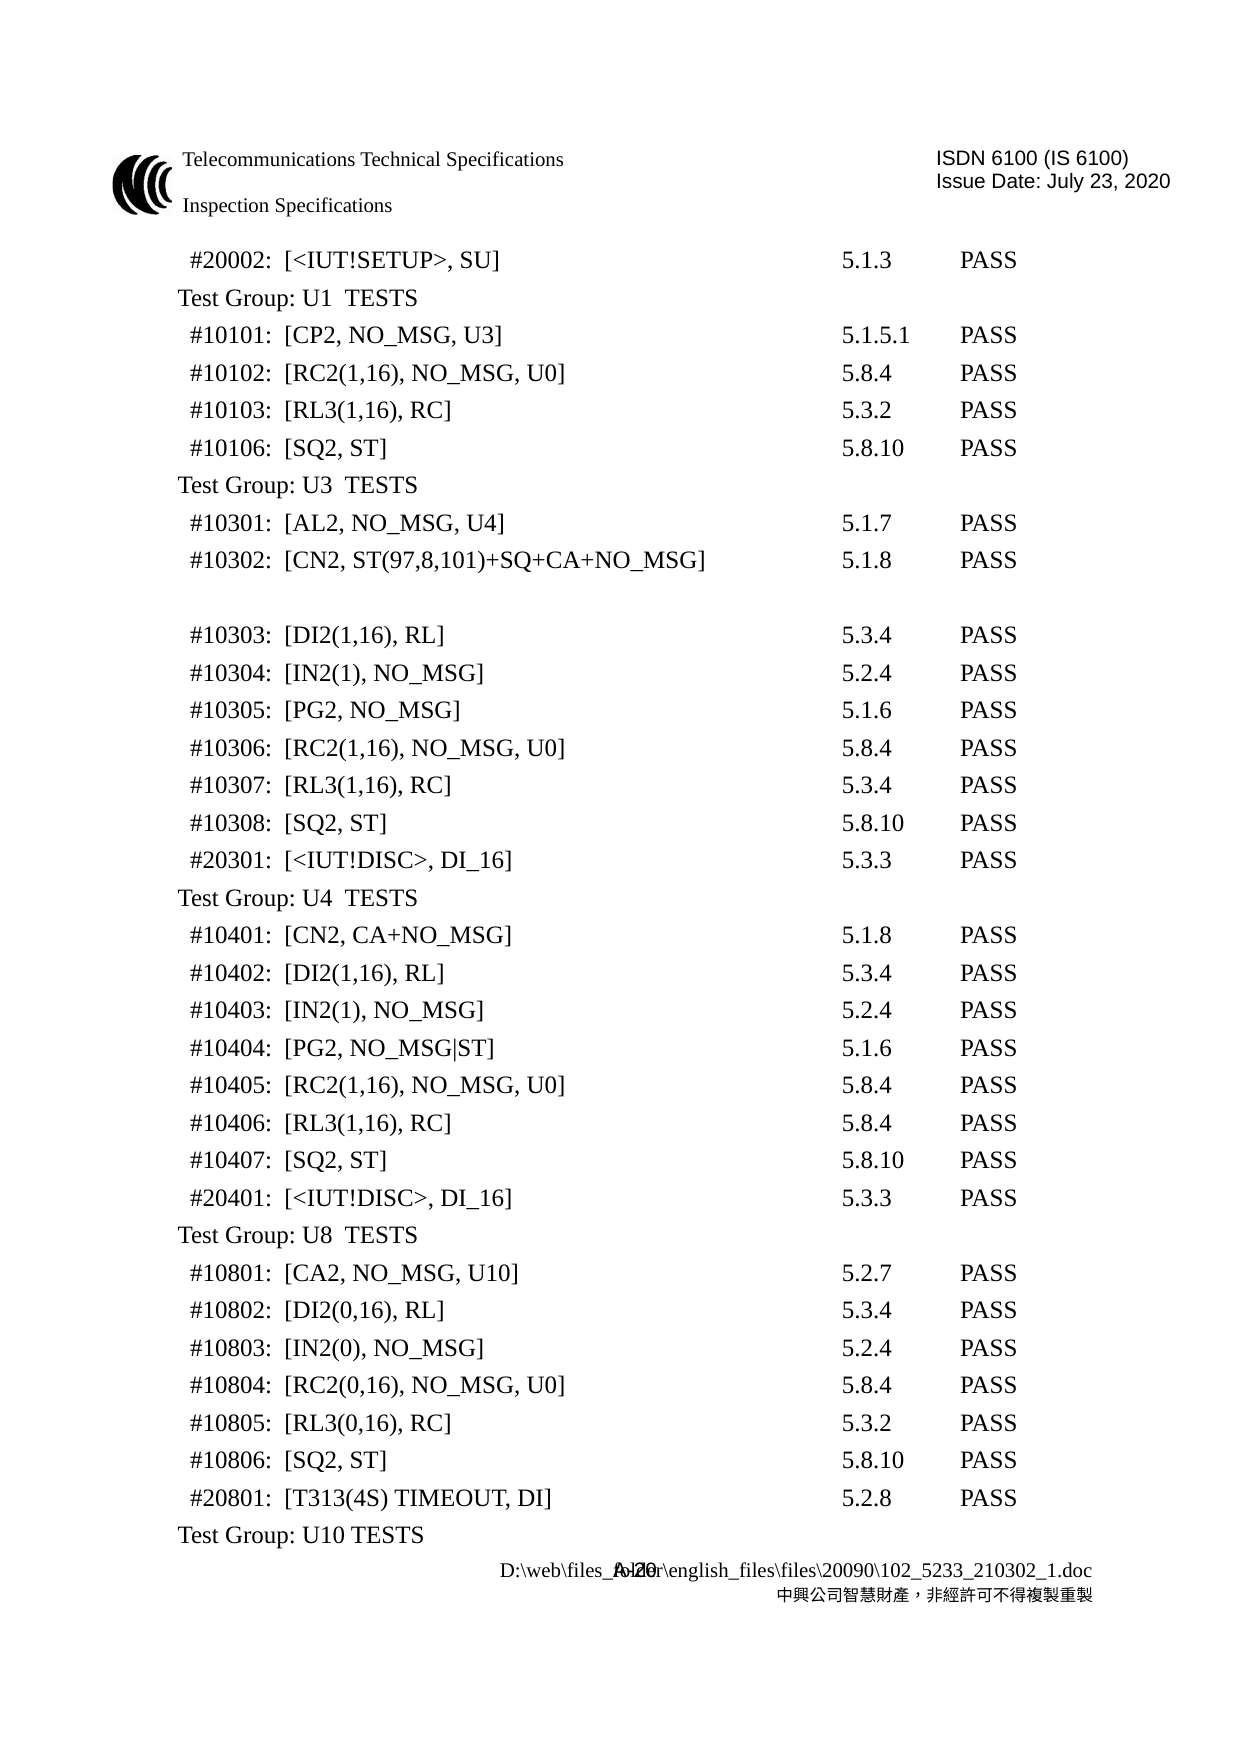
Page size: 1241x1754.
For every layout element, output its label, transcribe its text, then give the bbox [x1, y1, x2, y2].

text #10802: [DI2(0,16), RL] 5.3.4 PASS [177, 1291, 1092, 1329]
text #10308: [SQ2, ST] 5.8.10 PASS [177, 804, 1092, 841]
text #20801: [T313(4S) TIMEOUT, DI] 5.2.8 PASS [177, 1479, 1092, 1516]
text #10101: [CP2, NO_MSG, U3] 5.1.5.1 PASS [177, 316, 1092, 354]
text #10302: [CN2, ST(97,8,101)+SQ+CA+NO_MSG] 5.1.8 PASS [177, 541, 1092, 579]
text #10307: [RL3(1,16), RC] 5.3.4 PASS [177, 766, 1092, 804]
text #10806: [SQ2, ST] 5.8.10 PASS [177, 1441, 1092, 1479]
text Test Group: U1 TESTS [177, 279, 1092, 316]
text #10402: [DI2(1,16), RL] 5.3.4 PASS [177, 954, 1092, 991]
text #10301: [AL2, NO_MSG, U4] 5.1.7 PASS [177, 504, 1092, 541]
text Test Group: U3 TESTS [177, 466, 1092, 504]
text #10804: [RC2(0,16), NO_MSG, U0] 5.8.4 PASS [177, 1366, 1092, 1404]
text #20002: [<IUT!SETUP>, SU] 5.1.3 PASS [177, 241, 1092, 279]
text #10401: [CN2, CA+NO_MSG] 5.1.8 PASS [177, 916, 1092, 954]
text Test Group: U10 TESTS [177, 1516, 1092, 1554]
text #10102: [RC2(1,16), NO_MSG, U0] 5.8.4 PASS [177, 354, 1092, 391]
text #10103: [RL3(1,16), RC] 5.3.2 PASS [177, 391, 1092, 429]
text #10405: [RC2(1,16), NO_MSG, U0] 5.8.4 PASS [177, 1066, 1092, 1104]
text #10404: [PG2, NO_MSG|ST] 5.1.6 PASS [177, 1029, 1092, 1066]
text #10803: [IN2(0), NO_MSG] 5.2.4 PASS [177, 1329, 1092, 1366]
text #10407: [SQ2, ST] 5.8.10 PASS [177, 1141, 1092, 1179]
text #10305: [PG2, NO_MSG] 5.1.6 PASS [177, 691, 1092, 729]
text #10805: [RL3(0,16), RC] 5.3.2 PASS [177, 1404, 1092, 1441]
text Test Group: U8 TESTS [177, 1216, 1092, 1254]
text Test Group: U4 TESTS [177, 879, 1092, 916]
text #10304: [IN2(1), NO_MSG] 5.2.4 PASS [177, 654, 1092, 691]
text #20301: [<IUT!DISC>, DI_16] 5.3.3 PASS [177, 841, 1092, 879]
text #10801: [CA2, NO_MSG, U10] 5.2.7 PASS [177, 1254, 1092, 1291]
text #10306: [RC2(1,16), NO_MSG, U0] 5.8.4 PASS [177, 729, 1092, 766]
text #10106: [SQ2, ST] 5.8.10 PASS [177, 429, 1092, 466]
text #10406: [RL3(1,16), RC] 5.8.4 PASS [177, 1104, 1092, 1141]
text #10403: [IN2(1), NO_MSG] 5.2.4 PASS [177, 991, 1092, 1029]
text #20401: [<IUT!DISC>, DI_16] 5.3.3 PASS [177, 1179, 1092, 1216]
text #10303: [DI2(1,16), RL] 5.3.4 PASS [177, 616, 1092, 654]
